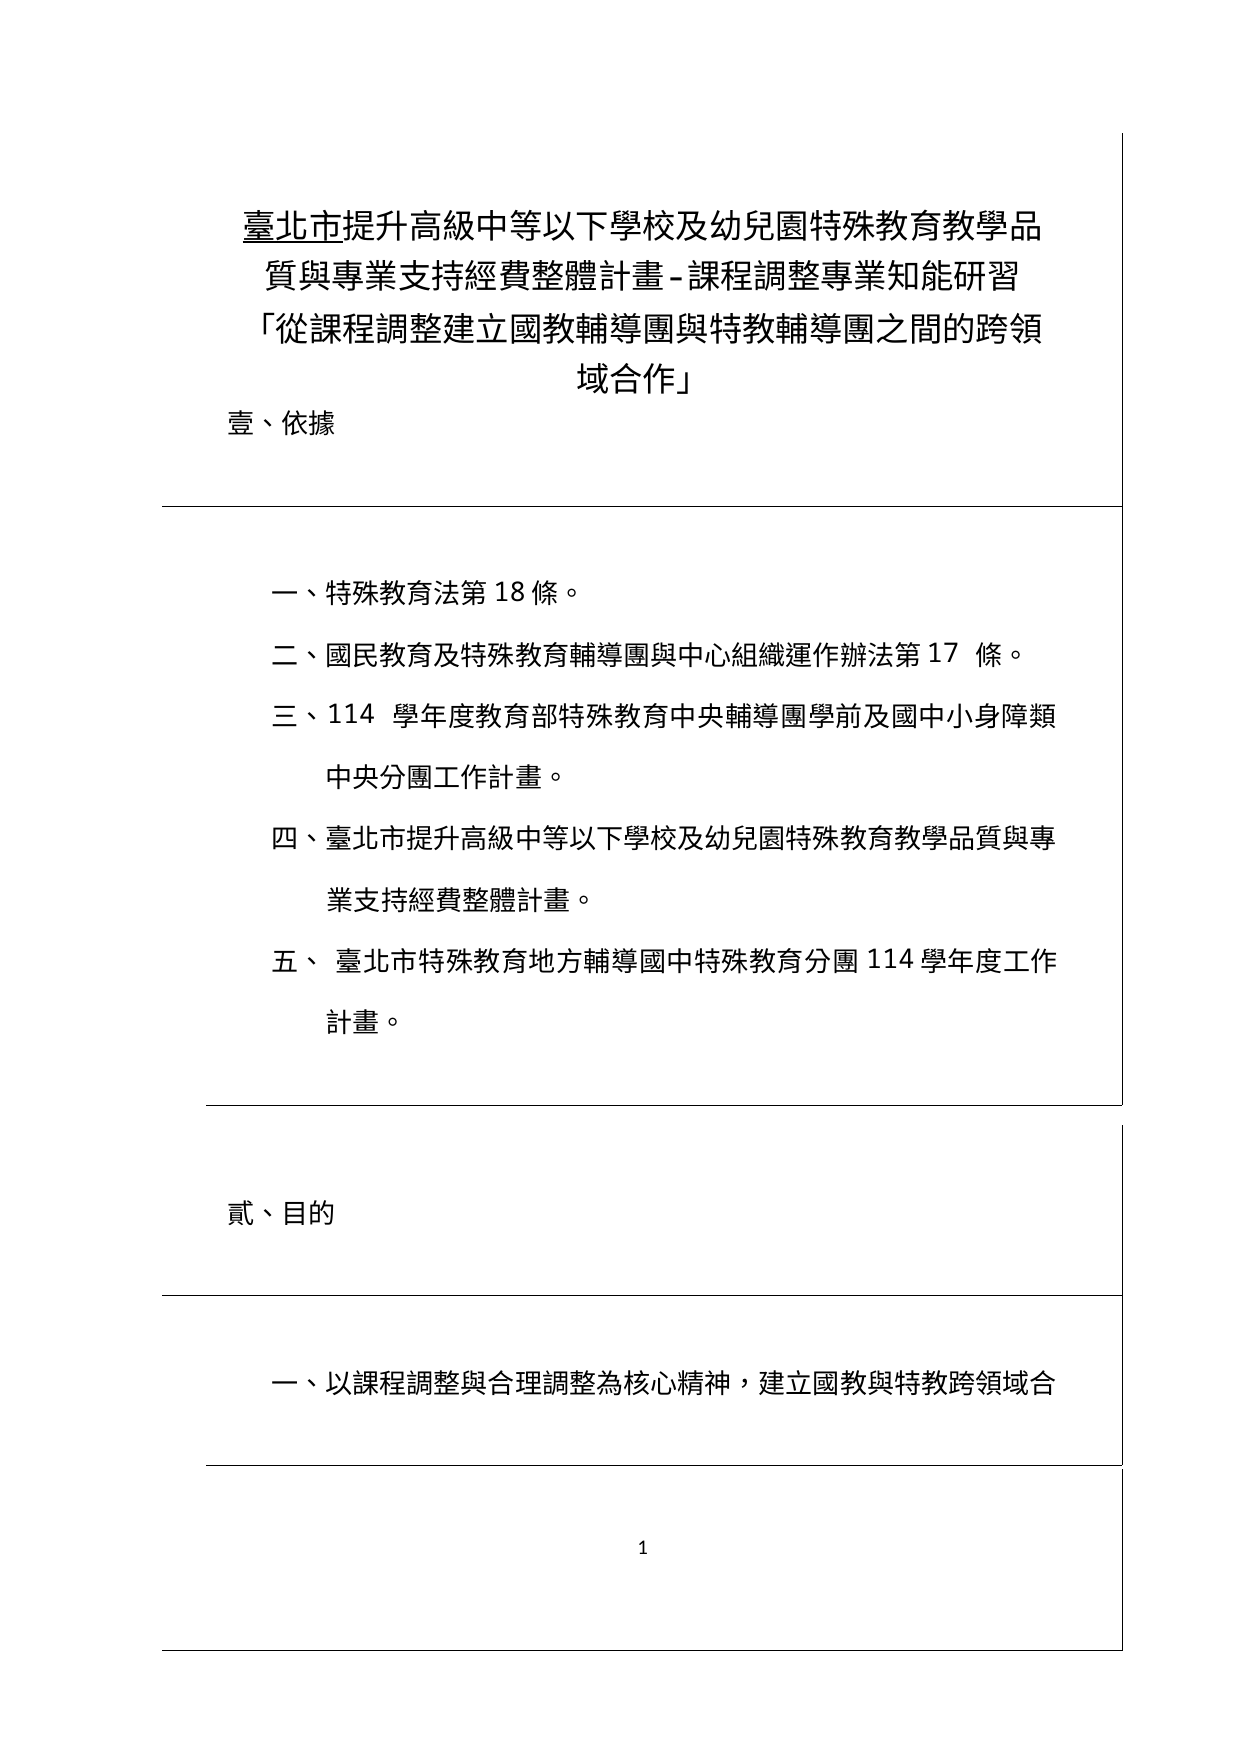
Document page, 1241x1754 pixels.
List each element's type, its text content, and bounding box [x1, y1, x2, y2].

text 二、國民教育及特殊教育輔導團與中心組織運作辦法第17 條。 [206, 567, 1122, 629]
text 一、以課程調整與合理調整為核心精神，建立國教與特教跨領域合作機制，強化溝通整合，提升學生支持品質。 [206, 1295, 1122, 1465]
text 臺北市提升高級中等以下學校及幼兒園特殊教育教學品質與專業支持經費整體計畫-課程調整專業知能研習 [162, 133, 1122, 301]
text 五、 臺北市特殊教育地方輔導國中特殊教育分團114學年度工作計畫。 [206, 874, 1122, 1105]
text 「從課程調整建立國教輔導團與特教輔導團之間的跨領域合作」 [162, 301, 1122, 401]
text 四、臺北市提升高級中等以下學校及幼兒園特殊教育教學品質與專業支持經費整體計畫。 [206, 751, 1122, 874]
text 貳、目的 [162, 1125, 1122, 1295]
text 壹、依據 [162, 401, 1122, 506]
text 三、114 學年度教育部特殊教育中央輔導團學前及國中小身障類中央分團工作計畫。 [206, 629, 1122, 751]
text 一、特殊教育法第18條。 [206, 506, 1122, 567]
